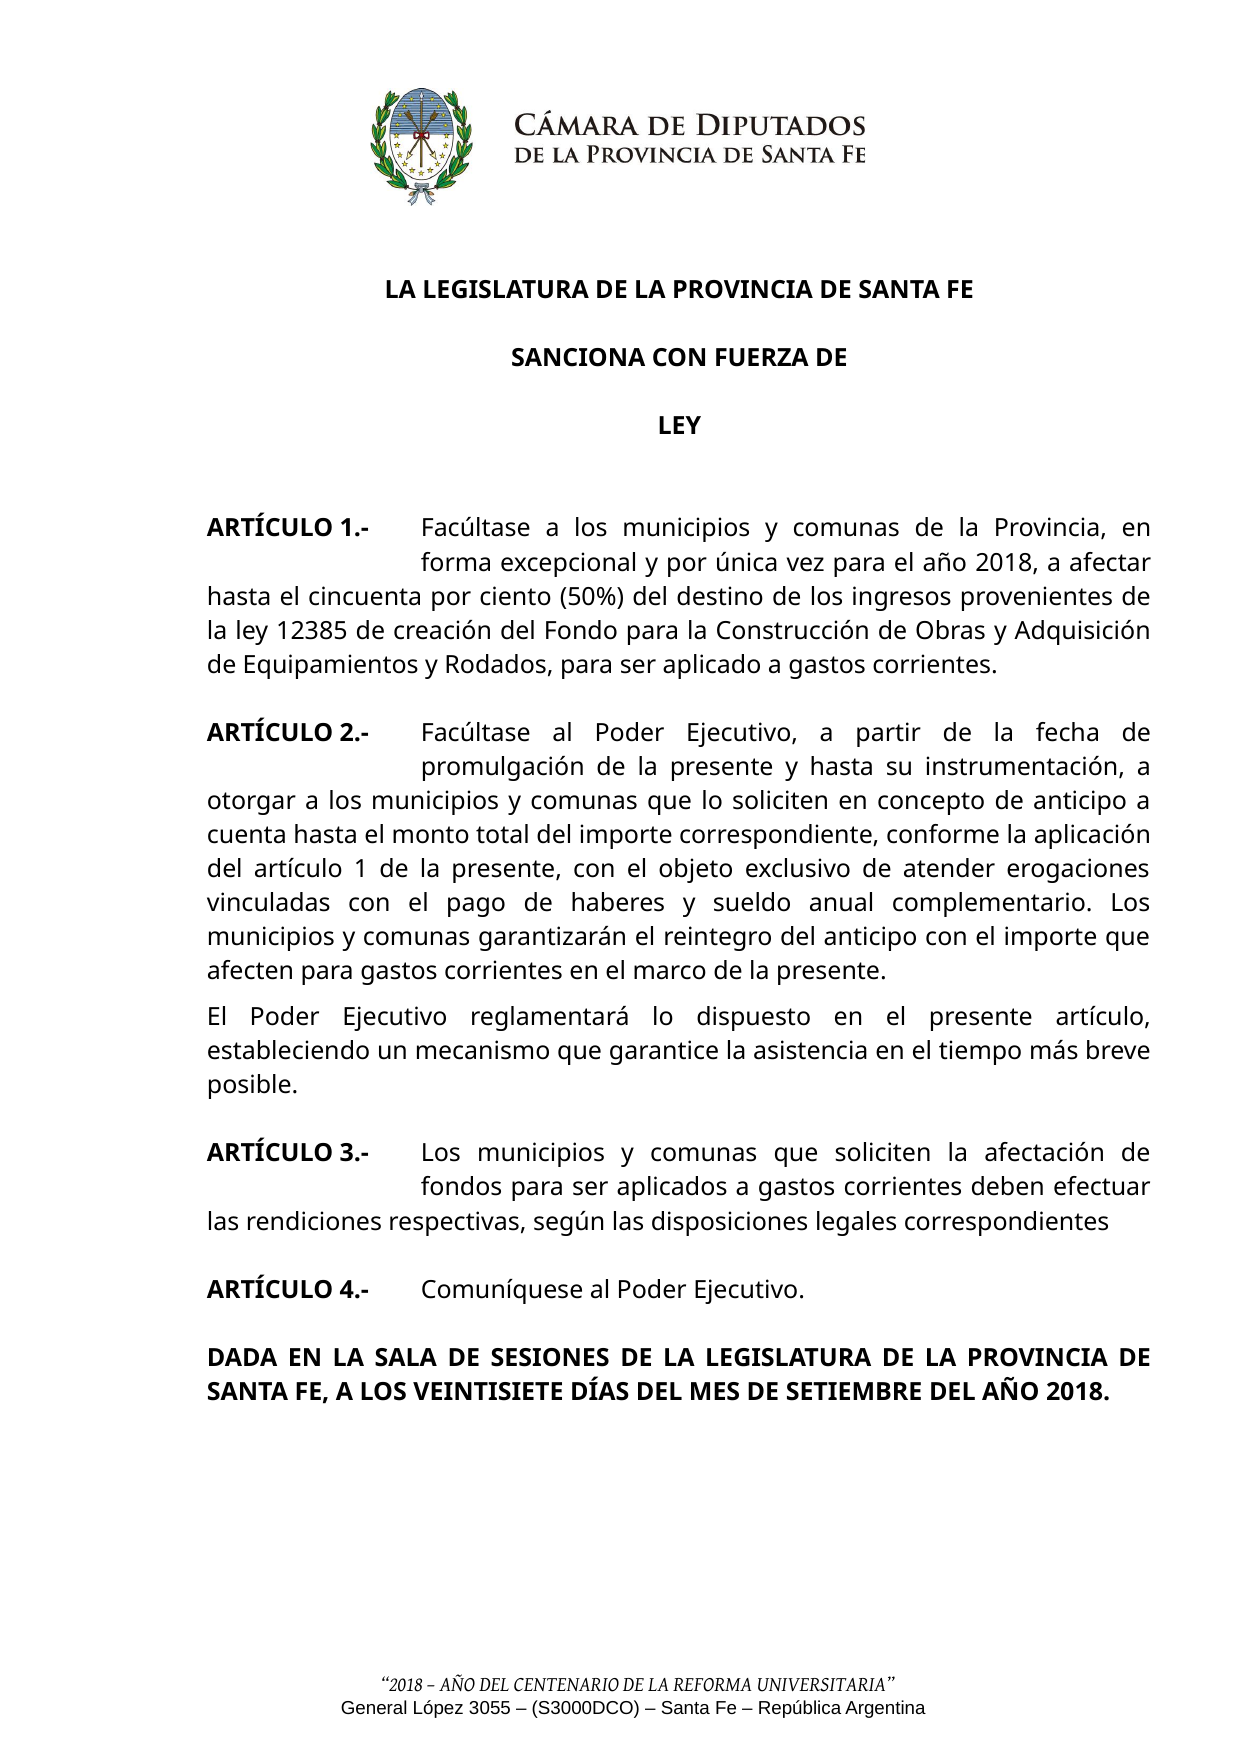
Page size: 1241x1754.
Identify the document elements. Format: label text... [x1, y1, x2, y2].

text Facúltase al Poder Ejecutivo, a partir de la fecha de promulgación de la presente y hasta su instrumentación, a otorgar a los municipios y comunas que lo soliciten en concepto de anticipo a cuenta hasta el monto total del importe correspondiente, conforme la aplicación del artículo 1 de la presente, con el objeto exclusivo de atender erogaciones vinculadas con el pago de haberes y sueldo anual complementario. Los municipios y comunas garantizarán el reintegro del anticipo con el importe que afecten para gastos corrientes en el marco de la presente. [207, 714, 1152, 987]
text LEY [207, 408, 1152, 442]
text El Poder Ejecutivo reglamentará lo dispuesto en el presente artículo, estableciendo un mecanismo que garantice la asistencia en el tiempo más breve posible. [207, 999, 1152, 1101]
table_header ARTÍCULO 4.- [207, 1271, 421, 1321]
text Comuníquese al Poder Ejecutivo. [421, 1271, 1152, 1305]
text Facúltase a los municipios y comunas de la Provincia, en forma excepcional y por única vez para el año 2018, a afectar hasta el cincuenta por ciento (50%) del destino de los ingresos provenientes de la ley 12385 de creación del Fondo para la Construcción de Obras y Adquisición de Equipamientos y Rodados, para ser aplicado a gastos corrientes. [207, 510, 1152, 680]
table_header ARTÍCULO 2.- [207, 715, 421, 765]
text LA LEGISLATURA DE LA PROVINCIA DE SANTA FE [207, 272, 1152, 306]
table_header ARTÍCULO 1.- [207, 510, 421, 560]
table_header ARTÍCULO 3.- [207, 1135, 421, 1185]
text DADA EN LA SALA DE SESIONES DE LA LEGISLATURA DE LA PROVINCIA DE SANTA FE, A LOS VEINTISIETE DÍAS DEL MES DE SETIEMBRE DEL AÑO 2018. [207, 1339, 1152, 1407]
text SANCIONA CON FUERZA DE [207, 340, 1152, 374]
picture [370, 88, 866, 210]
text Los municipios y comunas que soliciten la afectación de fondos para ser aplicados a gastos corrientes deben efectuar las rendiciones respectivas, según las disposiciones legales correspondientes [207, 1135, 1152, 1237]
